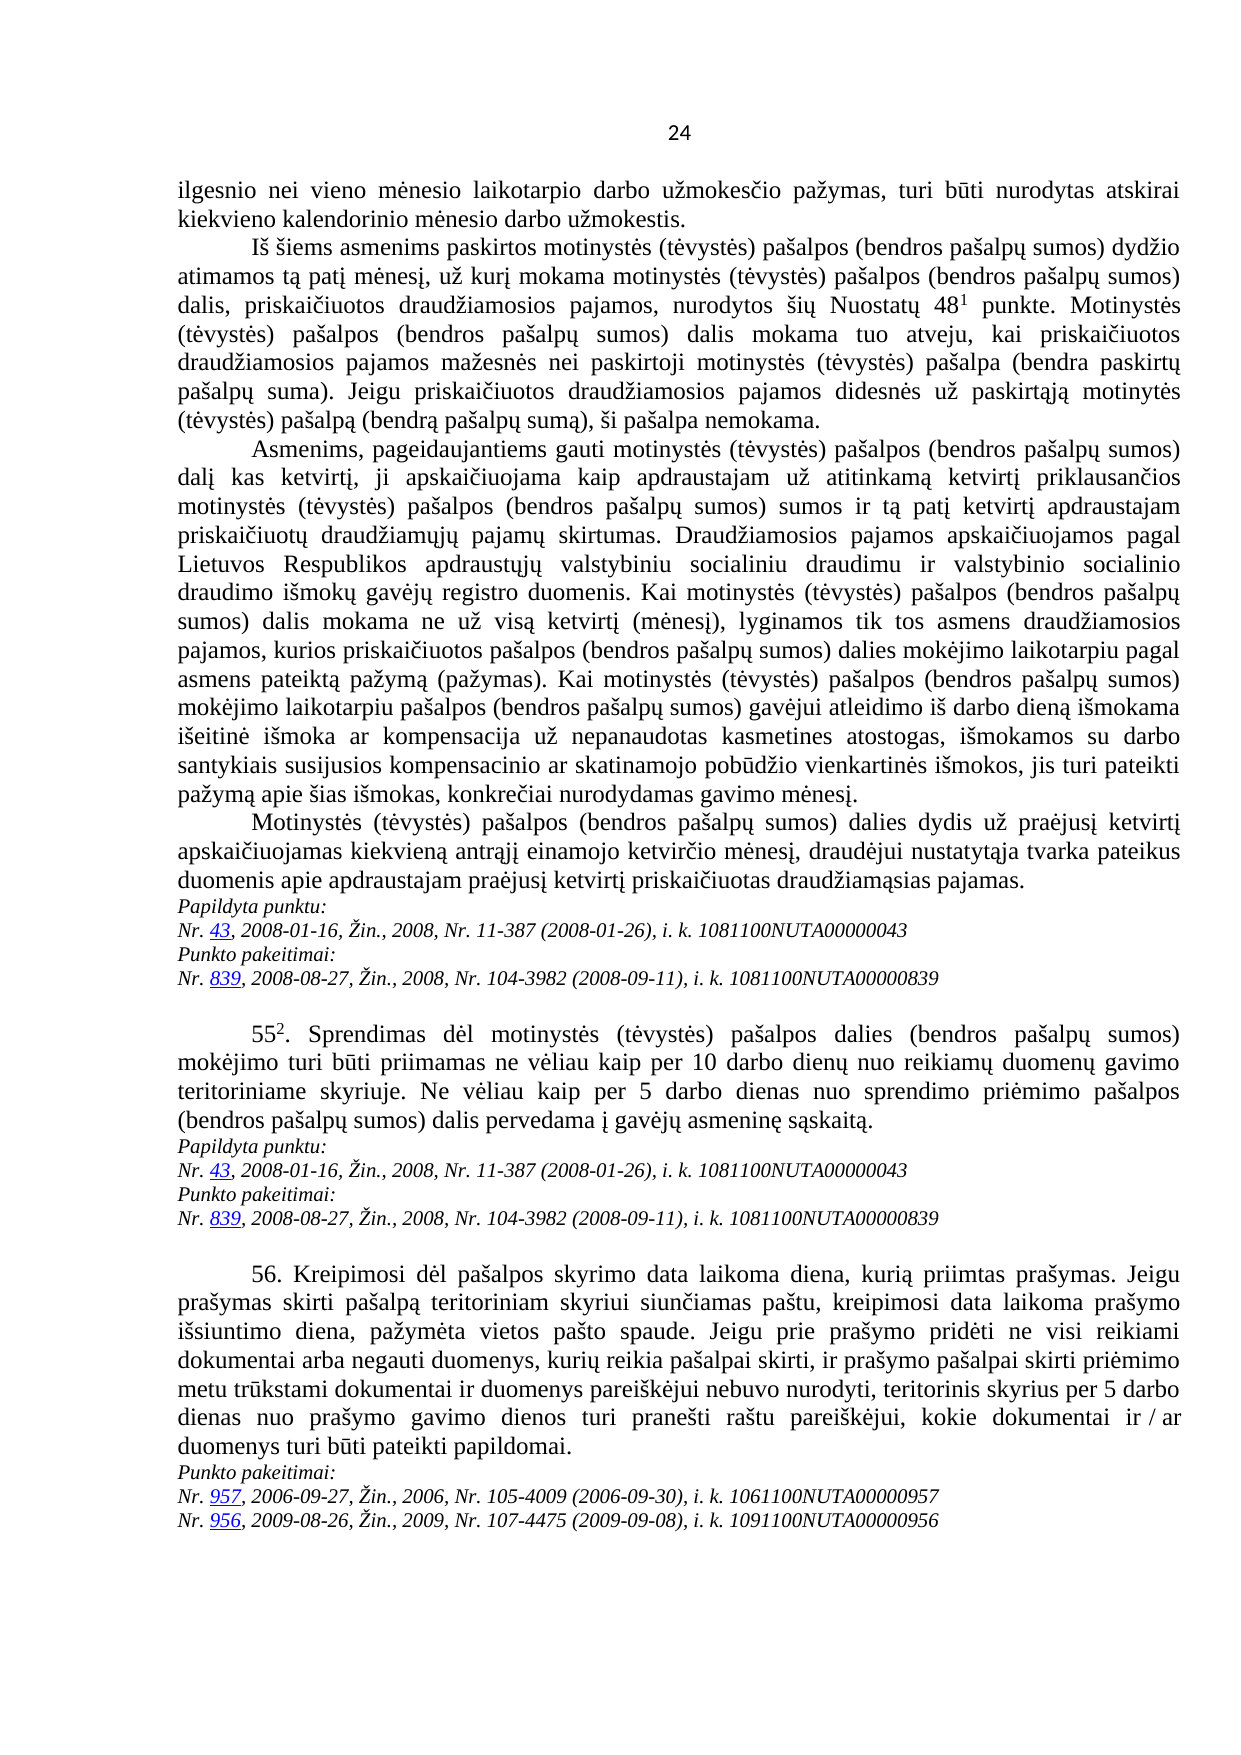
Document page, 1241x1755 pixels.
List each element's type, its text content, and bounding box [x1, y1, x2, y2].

text Papildyta punktu: [177, 894, 1181, 918]
text Nr. 839, 2008-08-27, Žin., 2008, Nr. 104-3982 (2008-09-11), i. k. 1081100NUTA00000839 [177, 966, 1181, 990]
text Papildyta punktu: [177, 1134, 1181, 1158]
text 56. Kreipimosi dėl pašalpos skyrimo data laikoma diena, kurią priimtas prašymas. Jeigu prašymas skirti pašalpą teritoriniam skyriui siunčiamas paštu, kreipimosi data laikoma prašymo išsiuntimo diena, pažymėta vietos pašto spaude. Jeigu prie prašymo pridėti ne visi reikiami dokumentai arba negauti duomenys, kurių reikia pašalpai skirti, ir prašymo pašalpai skirti priėmimo metu trūkstami dokumentai ir duomenys pareiškėjui nebuvo nurodyti, teritorinis skyrius per 5 darbo dienas nuo prašymo gavimo dienos turi pranešti raštu pareiškėjui, kokie dokumentai ir / ar duomenys turi būti pateikti papildomai. [177, 1259, 1181, 1460]
text ilgesnio nei vieno mėnesio laikotarpio darbo užmokesčio pažymas, turi būti nurodytas atskirai kiekvieno kalendorinio mėnesio darbo užmokestis. [177, 175, 1181, 232]
text Nr. 839, 2008-08-27, Žin., 2008, Nr. 104-3982 (2008-09-11), i. k. 1081100NUTA00000839 [177, 1206, 1181, 1230]
text Motinystės (tėvystės) pašalpos (bendros pašalpų sumos) dalies dydis už praėjusį ketvirtį apskaičiuojamas kiekvieną antrąjį einamojo ketvirčio mėnesį, draudėjui nustatytąja tvarka pateikus duomenis apie apdraustajam praėjusį ketvirtį priskaičiuotas draudžiamąsias pajamas. [177, 807, 1181, 894]
text Nr. 43, 2008-01-16, Žin., 2008, Nr. 11-387 (2008-01-26), i. k. 1081100NUTA00000043 [177, 918, 1181, 942]
text 552. Sprendimas dėl motinystės (tėvystės) pašalpos dalies (bendros pašalpų sumos) mokėjimo turi būti priimamas ne vėliau kaip per 10 darbo dienų nuo reikiamų duomenų gavimo teritoriniame skyriuje. Ne vėliau kaip per 5 darbo dienas nuo sprendimo priėmimo pašalpos (bendros pašalpų sumos) dalis pervedama į gavėjų asmeninę sąskaitą. [177, 1019, 1181, 1134]
text Nr. 43, 2008-01-16, Žin., 2008, Nr. 11-387 (2008-01-26), i. k. 1081100NUTA00000043 [177, 1158, 1181, 1182]
text Punkto pakeitimai: [177, 1460, 1181, 1484]
text Punkto pakeitimai: [177, 1182, 1181, 1206]
text Punkto pakeitimai: [177, 942, 1181, 966]
text Nr. 957, 2006-09-27, Žin., 2006, Nr. 105-4009 (2006-09-30), i. k. 1061100NUTA00000957 [177, 1484, 1181, 1508]
text Asmenims, pageidaujantiems gauti motinystės (tėvystės) pašalpos (bendros pašalpų sumos) dalį kas ketvirtį, ji apskaičiuojama kaip apdraustajam už atitinkamą ketvirtį priklausančios motinystės (tėvystės) pašalpos (bendros pašalpų sumos) sumos ir tą patį ketvirtį apdraustajam priskaičiuotų draudžiamųjų pajamų skirtumas. Draudžiamosios pajamos apskaičiuojamos pagal Lietuvos Respublikos apdraustųjų valstybiniu socialiniu draudimu ir valstybinio socialinio draudimo išmokų gavėjų registro duomenis. Kai motinystės (tėvystės) pašalpos (bendros pašalpų sumos) dalis mokama ne už visą ketvirtį (mėnesį), lyginamos tik tos asmens draudžiamosios pajamos, kurios priskaičiuotos pašalpos (bendros pašalpų sumos) dalies mokėjimo laikotarpiu pagal asmens pateiktą pažymą (pažymas). Kai motinystės (tėvystės) pašalpos (bendros pašalpų sumos) mokėjimo laikotarpiu pašalpos (bendros pašalpų sumos) gavėjui atleidimo iš darbo dieną išmokama išeitinė išmoka ar kompensacija už nepanaudotas kasmetines atostogas, išmokamos su darbo santykiais susijusios kompensacinio ar skatinamojo pobūdžio vienkartinės išmokos, jis turi pateikti pažymą apie šias išmokas, konkrečiai nurodydamas gavimo mėnesį. [177, 434, 1181, 807]
text Iš šiems asmenims paskirtos motinystės (tėvystės) pašalpos (bendros pašalpų sumos) dydžio atimamos tą patį mėnesį, už kurį mokama motinystės (tėvystės) pašalpos (bendros pašalpų sumos) dalis, priskaičiuotos draudžiamosios pajamos, nurodytos šių Nuostatų 481 punkte. Motinystės (tėvystės) pašalpos (bendros pašalpų sumos) dalis mokama tuo atveju, kai priskaičiuotos draudžiamosios pajamos mažesnės nei paskirtoji motinystės (tėvystės) pašalpa (bendra paskirtų pašalpų suma). Jeigu priskaičiuotos draudžiamosios pajamos didesnės už paskirtąją motinytės (tėvystės) pašalpą (bendrą pašalpų sumą), ši pašalpa nemokama. [177, 232, 1181, 434]
text Nr. 956, 2009-08-26, Žin., 2009, Nr. 107-4475 (2009-09-08), i. k. 1091100NUTA00000956 [177, 1508, 1181, 1532]
